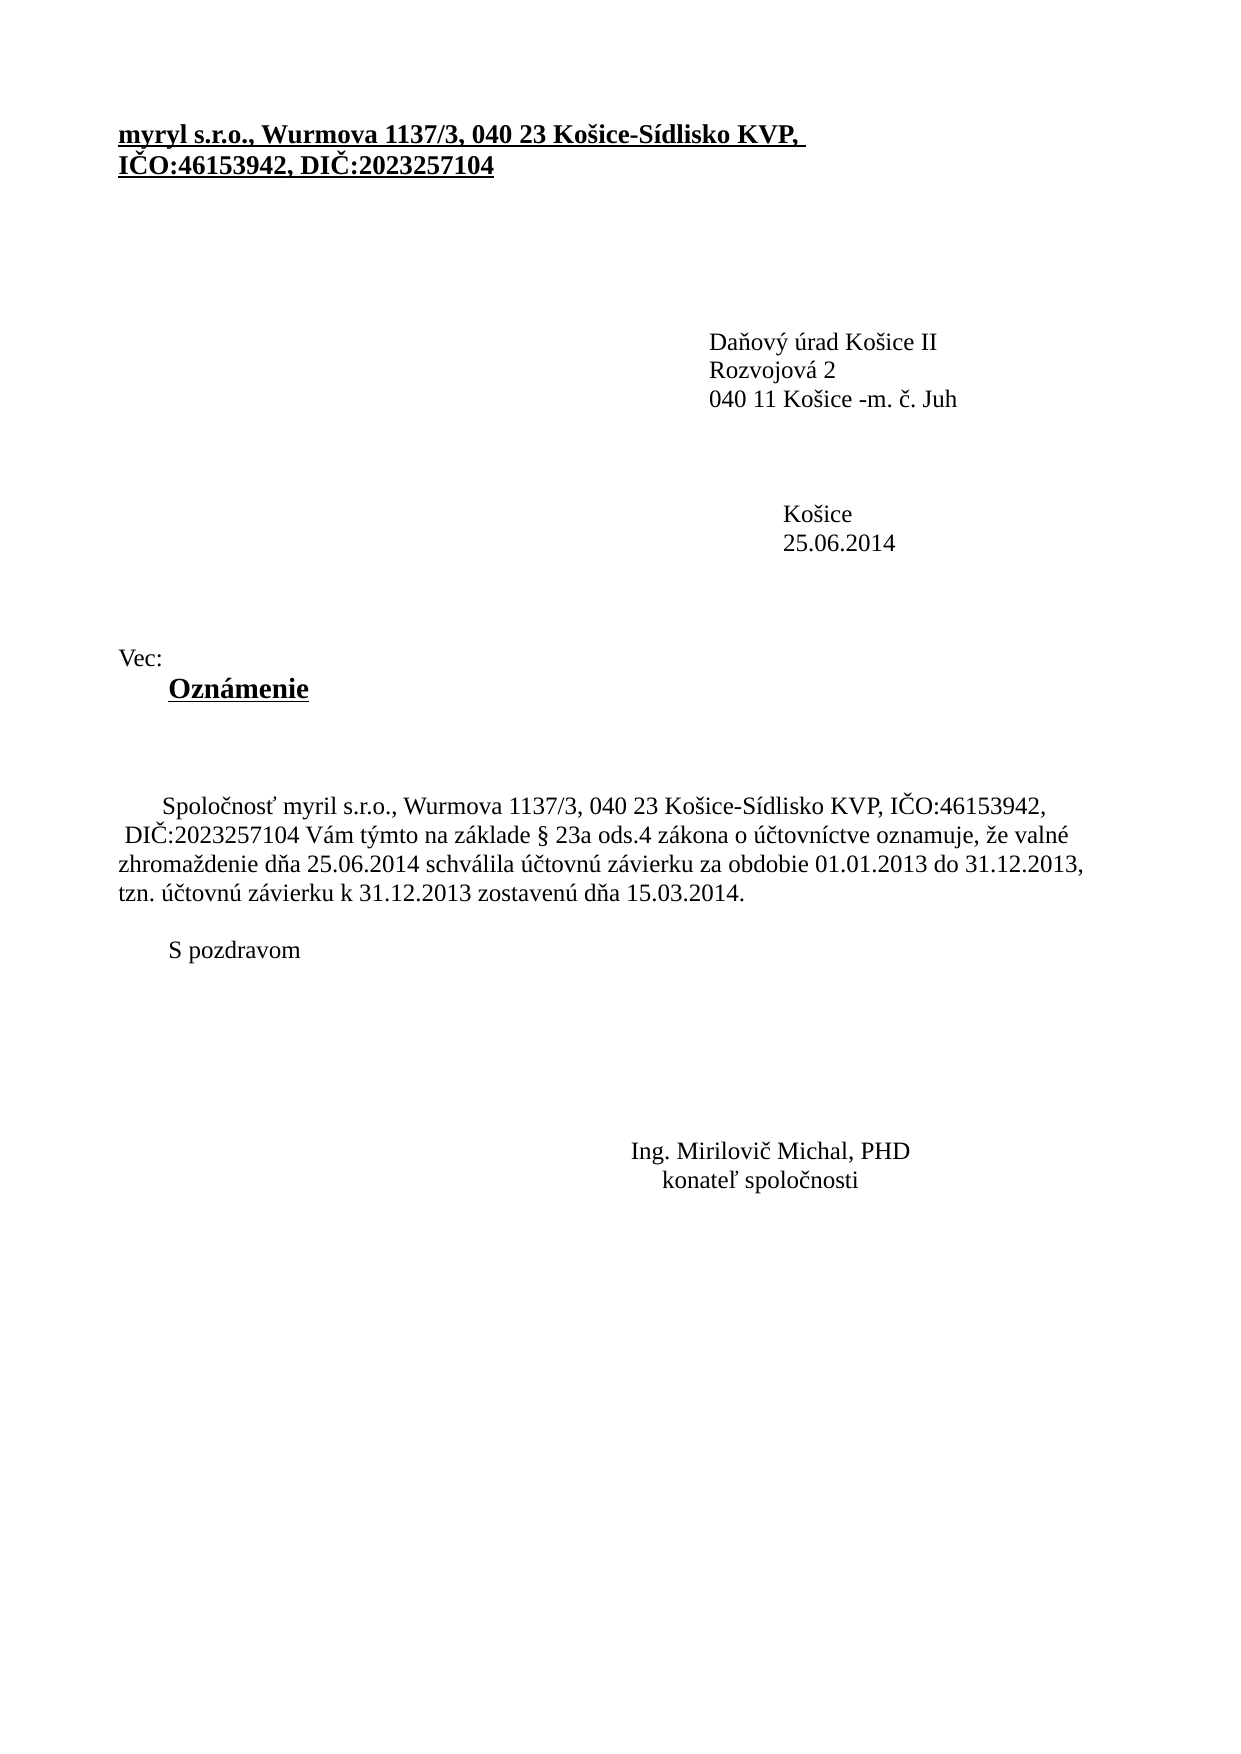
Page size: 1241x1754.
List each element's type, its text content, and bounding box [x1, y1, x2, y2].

text DIČ:2023257104 Vám týmto na základe § 23a ods.4 zákona o účtovníctve oznamuje, že valné zhromaždenie dňa 25.06.2014 schválila účtovnú závierku za obdobie 01.01.2013 do 31.12.2013, tzn. účtovnú závierku k 31.12.2013 zostavenú dňa 15.03.2014. [118, 820, 1122, 906]
text Ing. Mirilovič Michal, PHD [118, 1136, 1122, 1165]
text S pozdravom [118, 935, 1122, 964]
text Rozvojová 2 [118, 355, 1122, 384]
text Oznámenie [118, 672, 1122, 705]
text Daňový úrad Košice II [118, 327, 1122, 355]
text myryl s.r.o., Wurmova 1137/3, 040 23 Košice-Sídlisko KVP, [118, 118, 1122, 149]
text Vec: [118, 643, 1122, 672]
text IČO:46153942, DIČ:2023257104 [118, 149, 1122, 180]
text 040 11 Košice -m. č. Juh [118, 384, 1122, 413]
text konateľ spoločnosti [118, 1165, 1122, 1194]
text Košice [118, 499, 1122, 528]
text 25.06.2014 [118, 528, 1122, 557]
text Spoločnosť myril s.r.o., Wurmova 1137/3, 040 23 Košice-Sídlisko KVP, IČO:46153942, [118, 791, 1122, 820]
